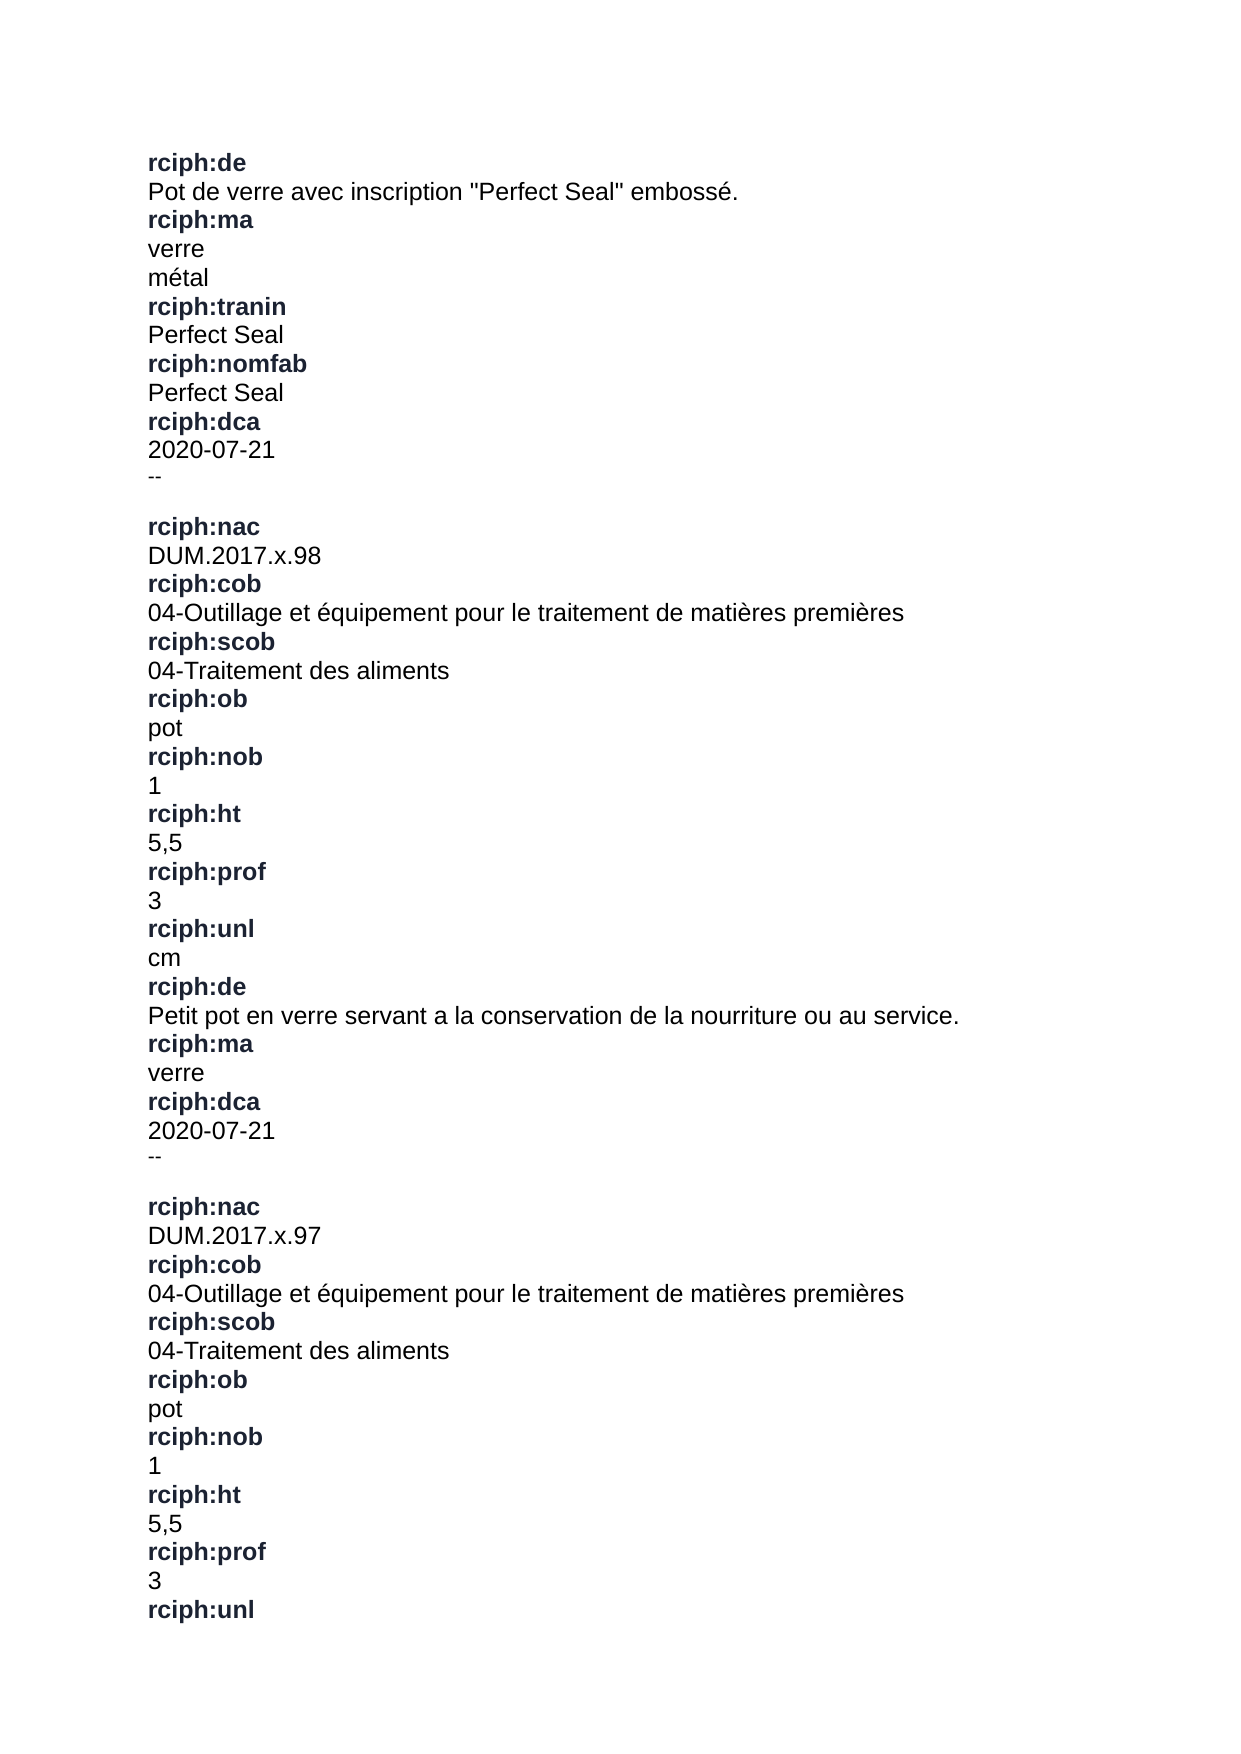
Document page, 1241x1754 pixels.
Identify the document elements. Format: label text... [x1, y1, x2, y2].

text métal [148, 263, 1092, 291]
text rciph:scob [148, 1307, 1092, 1336]
text rciph:tranin [148, 291, 1092, 320]
text pot [148, 713, 1092, 742]
text rciph:ht [148, 799, 1092, 828]
text rciph:nob [148, 1422, 1092, 1451]
text Perfect Seal [148, 378, 1092, 406]
text rciph:cob [148, 1250, 1092, 1278]
text rciph:unl [148, 914, 1092, 943]
text 2020-07-21 [148, 435, 1092, 464]
text verre [148, 1058, 1092, 1087]
text rciph:nac [148, 1192, 1092, 1221]
text 3 [148, 1566, 1092, 1595]
text rciph:ob [148, 684, 1092, 713]
text 3 [148, 886, 1092, 914]
text rciph:de [148, 972, 1092, 1001]
text 5,5 [148, 828, 1092, 857]
text 1 [148, 771, 1092, 799]
text Petit pot en verre servant a la conservation de la nourriture ou au service. [148, 1001, 1092, 1029]
text 5,5 [148, 1508, 1092, 1537]
text 04-Traitement des aliments [148, 1336, 1092, 1365]
text cm [148, 943, 1092, 972]
text rciph:de [148, 148, 1092, 176]
text rciph:nomfab [148, 349, 1092, 378]
text rciph:nob [148, 742, 1092, 771]
text rciph:cob [148, 569, 1092, 598]
text rciph:nac [148, 512, 1092, 541]
text 2020-07-21 [148, 1116, 1092, 1144]
text verre [148, 234, 1092, 263]
text rciph:ma [148, 205, 1092, 234]
text rciph:ma [148, 1029, 1092, 1058]
text 04-Outillage et équipement pour le traitement de matières premières [148, 1278, 1092, 1307]
text -- [148, 464, 1092, 488]
text Pot de verre avec inscription "Perfect Seal" embossé. [148, 176, 1092, 205]
text rciph:prof [148, 1537, 1092, 1566]
text -- [148, 1144, 1092, 1168]
text rciph:scob [148, 627, 1092, 656]
text rciph:prof [148, 857, 1092, 886]
text pot [148, 1393, 1092, 1422]
text rciph:ob [148, 1365, 1092, 1393]
text 04-Outillage et équipement pour le traitement de matières premières [148, 598, 1092, 627]
text DUM.2017.x.98 [148, 541, 1092, 569]
text rciph:dca [148, 1087, 1092, 1116]
text rciph:dca [148, 406, 1092, 435]
text 04-Traitement des aliments [148, 656, 1092, 684]
text rciph:unl [148, 1595, 1092, 1623]
text Perfect Seal [148, 320, 1092, 349]
text rciph:ht [148, 1480, 1092, 1508]
text 1 [148, 1451, 1092, 1480]
text DUM.2017.x.97 [148, 1221, 1092, 1250]
